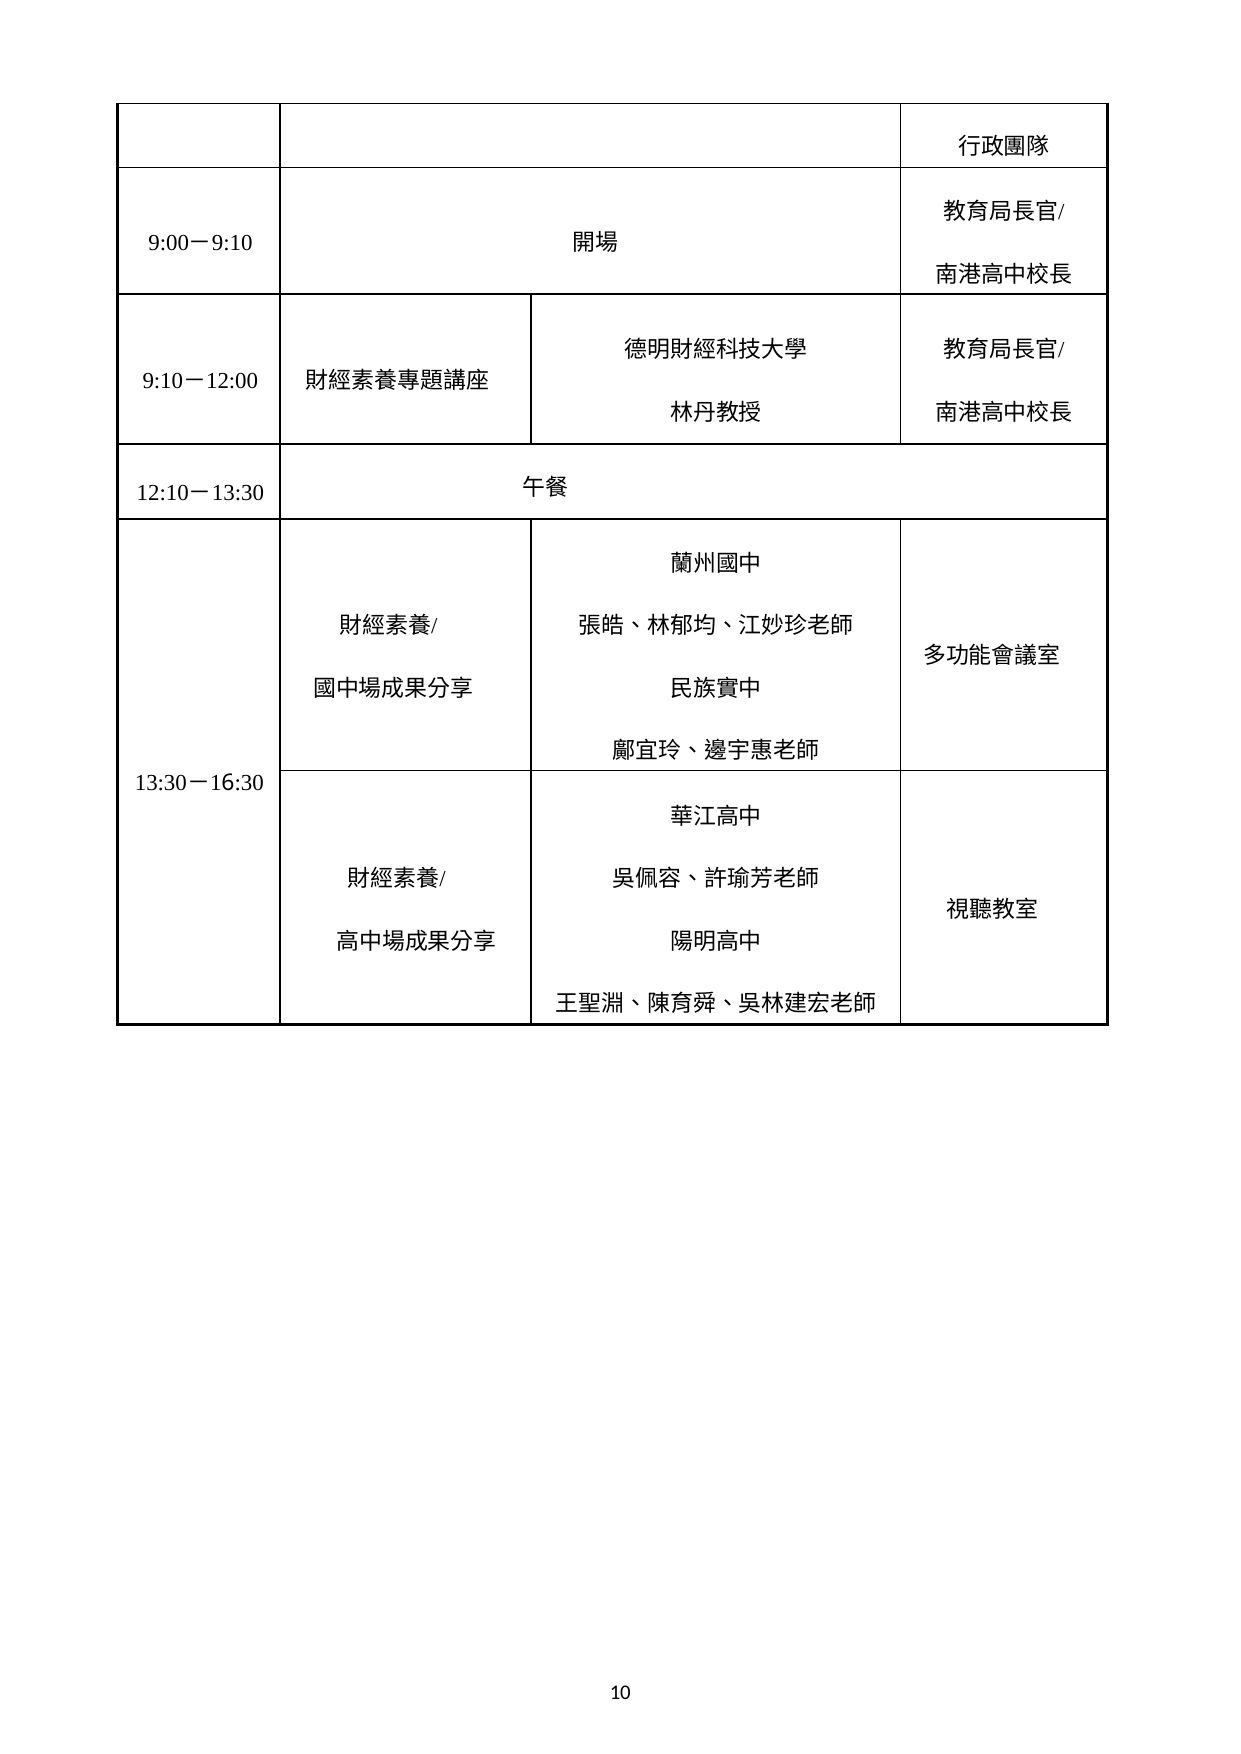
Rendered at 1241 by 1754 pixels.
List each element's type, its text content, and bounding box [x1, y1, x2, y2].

table_cell 財經素養/ 國中場成果分享 [281, 520, 530, 770]
table_cell 行政團隊 [901, 104, 1106, 167]
table_cell 視聽教室 [901, 771, 1106, 1023]
table_cell [281, 104, 900, 167]
table_cell 教育局長官/ 南港高中校長 [901, 295, 1106, 443]
table_cell 華江高中 吳佩容、許瑜芳老師 陽明高中 王聖淵、陳育舜、吳林建宏老師 [532, 771, 900, 1023]
table_cell 財經素養/ 高中場成果分享 [281, 771, 530, 1023]
table_cell 午餐 [281, 445, 1106, 518]
table_cell 蘭州國中 張皓、林郁均、江妙珍老師 民族實中 鄺宜玲、邊宇惠老師 [532, 520, 900, 770]
table_cell 財經素養專題講座 [281, 295, 530, 443]
table_cell 開場 [281, 168, 900, 293]
table_cell 教育局長官/ 南港高中校長 [901, 168, 1106, 293]
table_cell 9:10－12:00 [119, 295, 279, 443]
table_cell 多功能會議室 [901, 520, 1106, 770]
table_cell 12:10－13:30 [119, 445, 279, 518]
table_cell 德明財經科技大學 林丹教授 [532, 295, 900, 443]
table_cell 9:00－9:10 [119, 168, 279, 293]
table_cell [119, 104, 279, 167]
table_cell 13:30－16:30 [119, 520, 279, 1023]
